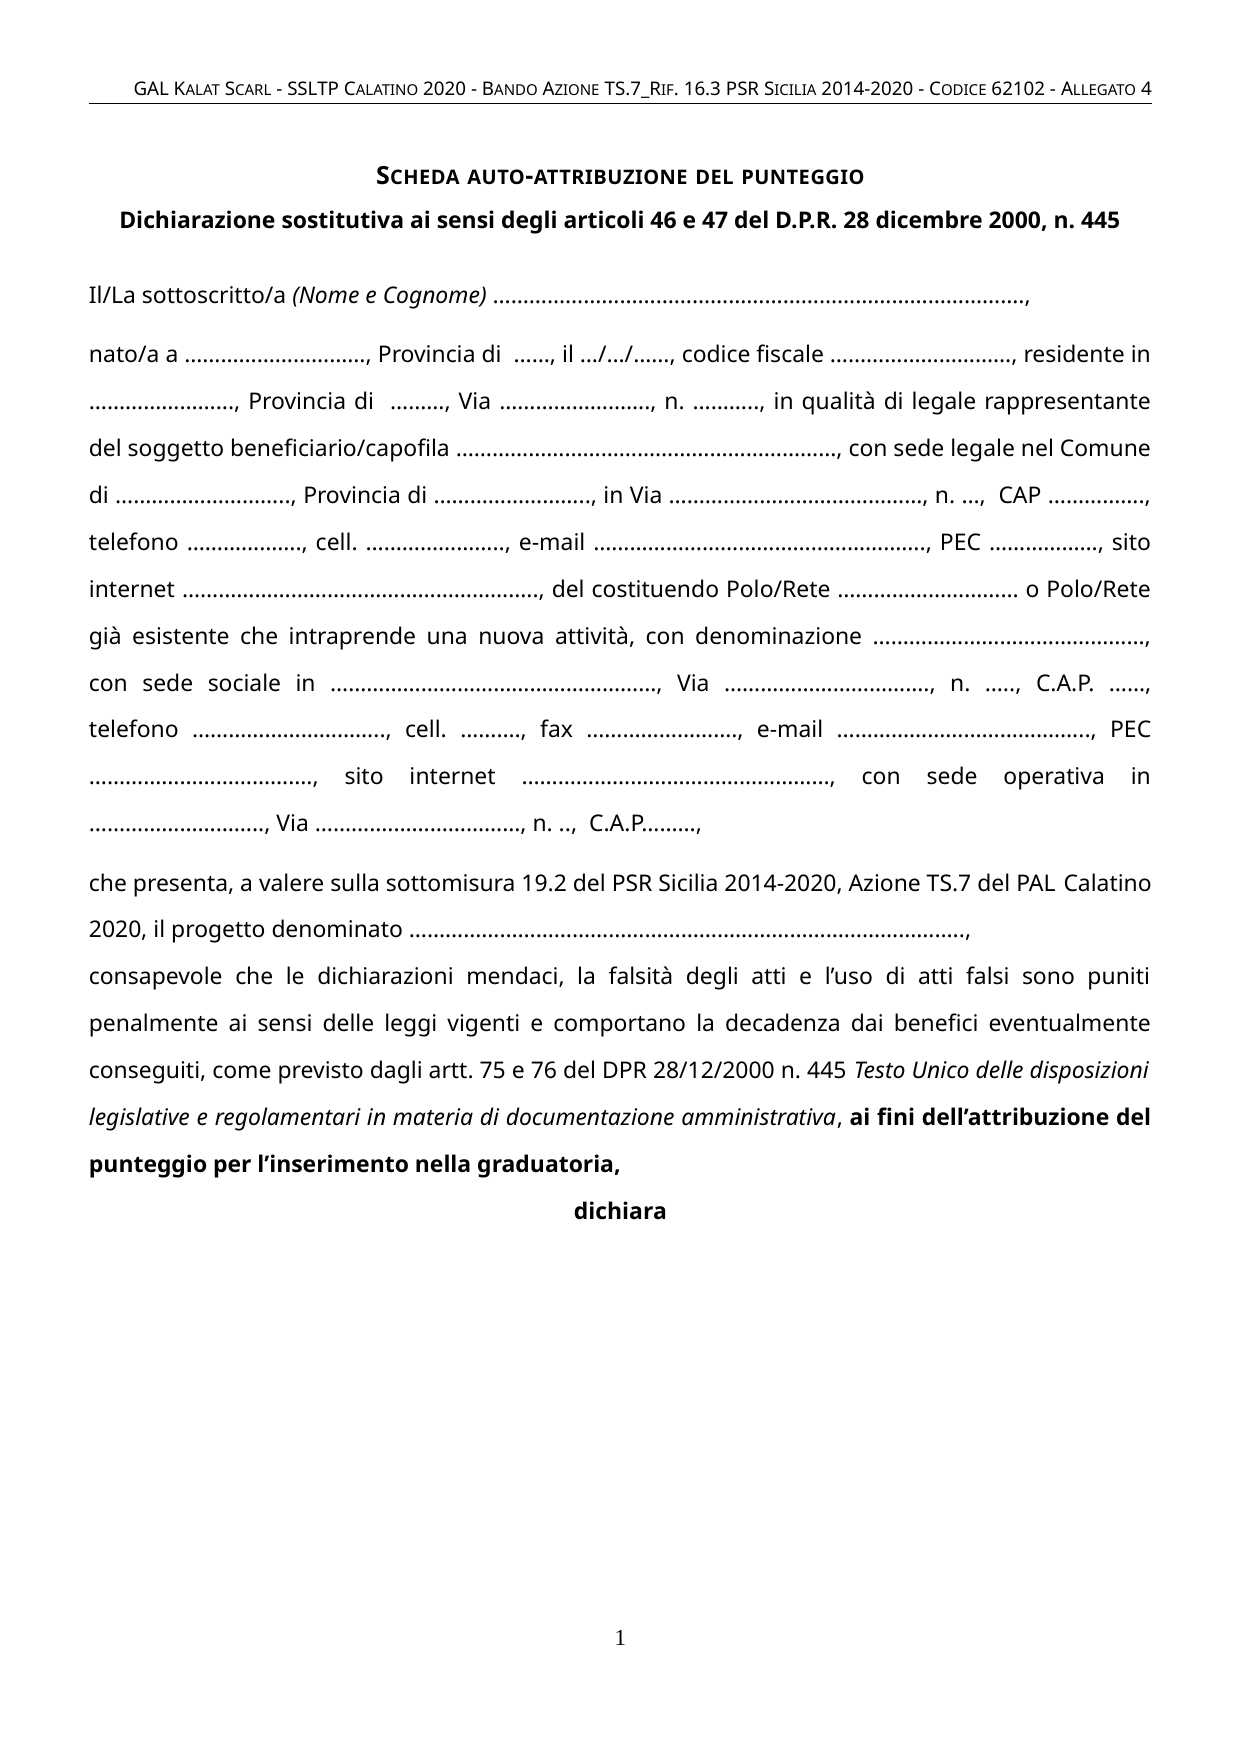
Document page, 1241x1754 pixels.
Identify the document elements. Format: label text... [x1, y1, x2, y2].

text Scheda auto-attribuzione del punteggio [89, 157, 1152, 191]
text dichiara [89, 1194, 1152, 1226]
text che presenta, a valere sulla sottomisura 19.2 del PSR Sicilia 2014-2020, Azione TS.7 del PAL Calatino 2020, il progetto denominato ……………………………………………………………………………….., [89, 866, 1152, 944]
text Dichiarazione sostitutiva ai sensi degli articoli 46 e 47 del D.P.R. 28 dicembre 2000, n. 445 [89, 204, 1152, 235]
text consapevole che le dichiarazioni mendaci, la falsità degli atti e l’uso di atti falsi sono puniti penalmente ai sensi delle leggi vigenti e comportano la decadenza dai benefici eventualmente conseguiti, come previsto dagli artt. 75 e 76 del DPR 28/12/2000 n. 445 Testo Unico delle disposizioni legislative e regolamentari in materia di documentazione amministrativa, ai fini dell’attribuzione del punteggio per l’inserimento nella graduatoria, [89, 960, 1152, 1179]
text nato/a a …………………………, Provincia di ……, il …/…/……, codice fiscale …………………………, residente in …………………..., Provincia di ………, Via ……………………., n. ……….., in qualità di legale rappresentante del soggetto beneficiario/capofila ………………………………………………………, con sede legale nel Comune di ……………………….., Provincia di …………………….., in Via ……………………………………, n. …, CAP ……………., telefono ………………., cell. ………………….., e-mail ………………………………………………., PEC ………………, sito internet ………………………………………………….., del costituendo Polo/Rete ………………………… o Polo/Rete già esistente che intraprende una nuova attività, con denominazione ………………………………………, con sede sociale in ………………………………………………, Via ……………………………., n. ….., C.A.P. ……, telefono ………………………….., cell. ………., fax ……………………., e-mail …………………………….…….., PEC ………………………………., sito internet ……………………………………………, con sede operativa in ……………………….., Via ……….……………………, n. .., C.A.P………, [89, 338, 1152, 838]
text Il/La sottoscritto/a (Nome e Cognome) ……………………………………………………………………………., [89, 279, 1152, 310]
